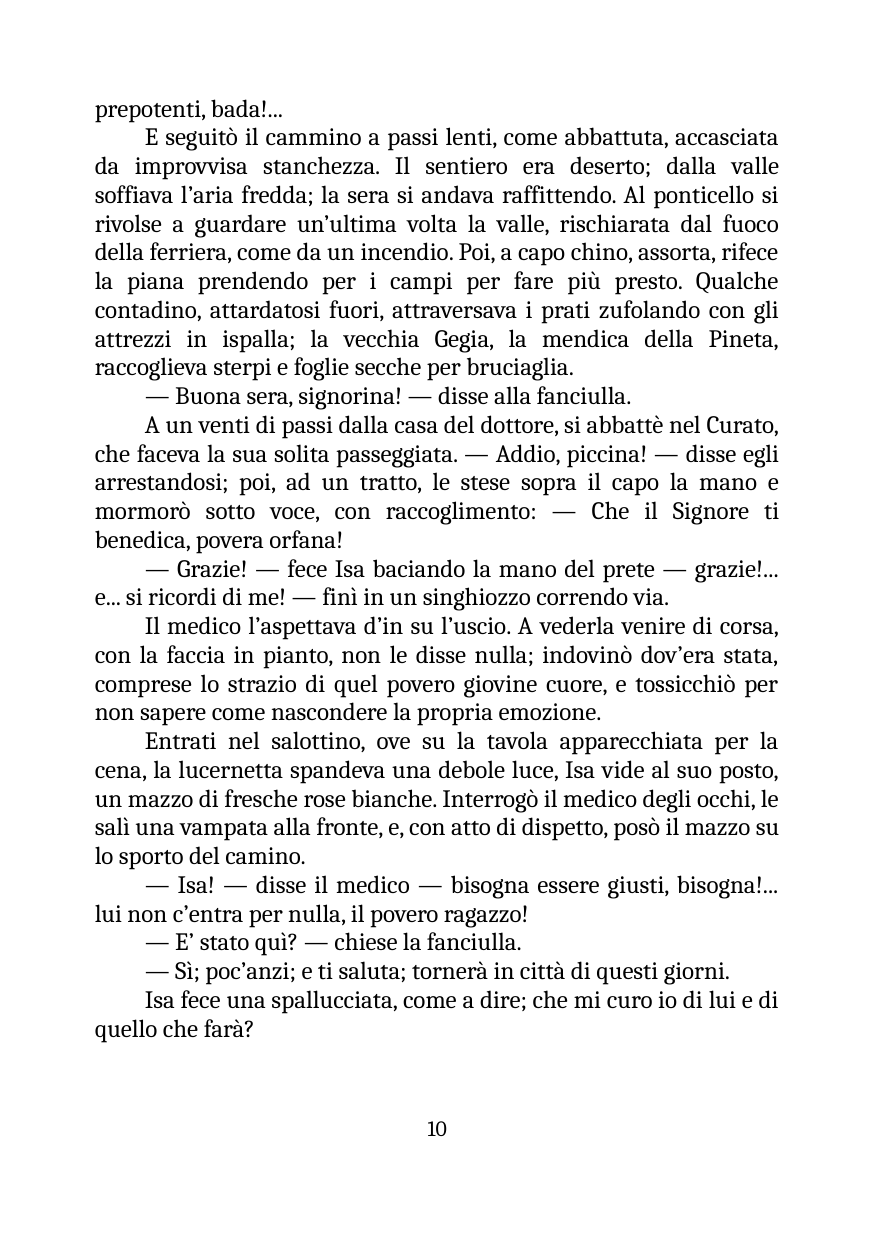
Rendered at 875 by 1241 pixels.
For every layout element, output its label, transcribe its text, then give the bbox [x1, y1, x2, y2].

text Isa fece una spallucciata, come a dire; che mi curo io di lui e di quello che farà? [94, 986, 779, 1043]
text — E’ stato quì? — chiese la fanciulla. [94, 928, 779, 957]
text prepotenti, bada!... [94, 94, 779, 123]
text — Grazie! — fece Isa baciando la mano del prete — grazie!... e... si ricordi di me! — finì in un singhiozzo correndo via. [94, 554, 779, 612]
text E seguitò il cammino a passi lenti, come abbattuta, accasciata da improvvisa stanchezza. Il sentiero era deserto; dalla valle soffiava l’aria fredda; la sera si andava raffittendo. Al ponticello si rivolse a guardare un’ultima volta la valle, rischiarata dal fuoco della ferriera, come da un incendio. Poi, a capo chino, assorta, rifece la piana prendendo per i campi per fare più presto. Qualche contadino, attardatosi fuori, attraversava i prati zufolando con gli attrezzi in ispalla; la vecchia Gegia, la mendica della Pineta, raccoglieva sterpi e foglie secche per bruciaglia. [94, 123, 779, 382]
text Entrati nel salottino, ove su la tavola apparecchiata per la cena, la lucernetta spandeva una debole luce, Isa vide al suo posto, un mazzo di fresche rose bianche. Interrogò il medico degli occhi, le salì una vampata alla fronte, e, con atto di dispetto, posò il mazzo su lo sporto del camino. [94, 727, 779, 871]
text — Sì; poc’anzi; e ti saluta; tornerà in città di questi giorni. [94, 957, 779, 986]
text Il medico l’aspettava d’in su l’uscio. A vederla venire di corsa, con la faccia in pianto, non le disse nulla; indovinò dov’era stata, comprese lo strazio di quel povero giovine cuore, e tossicchiò per non sapere come nascondere la propria emozione. [94, 612, 779, 727]
text — Isa! — disse il medico — bisogna essere giusti, bisogna!... lui non c’entra per nulla, il povero ragazzo! [94, 871, 779, 928]
text — Buona sera, signorina! — disse alla fanciulla. [94, 382, 779, 411]
text A un venti di passi dalla casa del dottore, si abbattè nel Curato, che faceva la sua solita passeggiata. — Addio, piccina! — disse egli arrestandosi; poi, ad un tratto, le stese sopra il capo la mano e mormorò sotto voce, con raccoglimento: — Che il Signore ti benedica, povera orfana! [94, 411, 779, 554]
